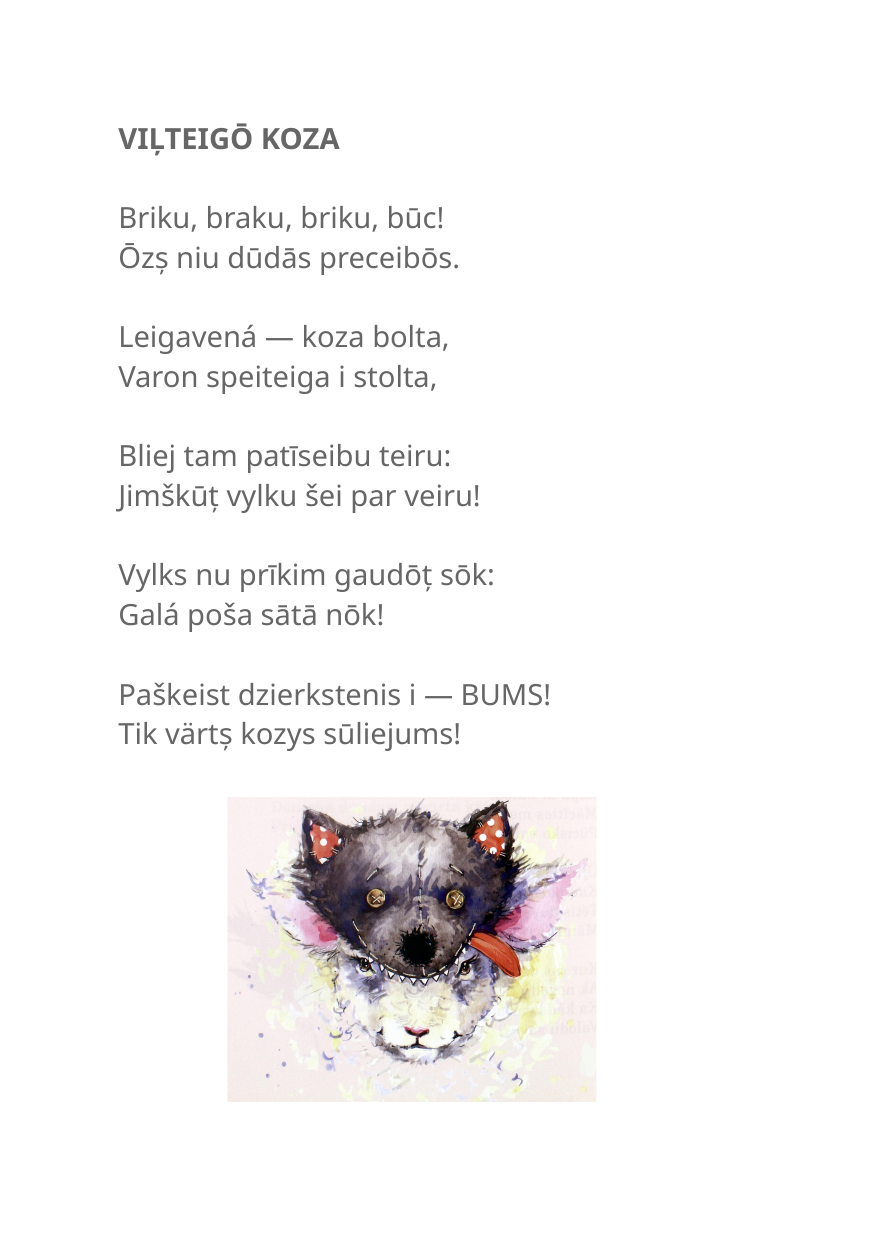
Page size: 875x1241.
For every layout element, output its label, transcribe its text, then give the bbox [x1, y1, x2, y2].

text VIĻTEIGŌ KOZA [118, 118, 756, 158]
text Varon speiteiga i stolta, [118, 356, 756, 396]
text Bliej tam patīseibu teiru: [118, 436, 756, 475]
text Tik värtș kozys sūliejums! [118, 713, 756, 753]
text Leigavená — koza bolta, [118, 317, 756, 356]
text Paškeist dzierkstenis i — BUMS! [118, 674, 756, 713]
text Briku, braku, briku, būc! [118, 197, 756, 237]
text Ōzș niu dūdās preceibōs. [118, 237, 756, 277]
text Jimškūț vylku šei par veiru! [118, 475, 756, 515]
text Galá poša sātā nōk! [118, 594, 756, 634]
text Vylks nu prīkim gaudōț sōk: [118, 555, 756, 594]
picture [227, 797, 597, 1102]
